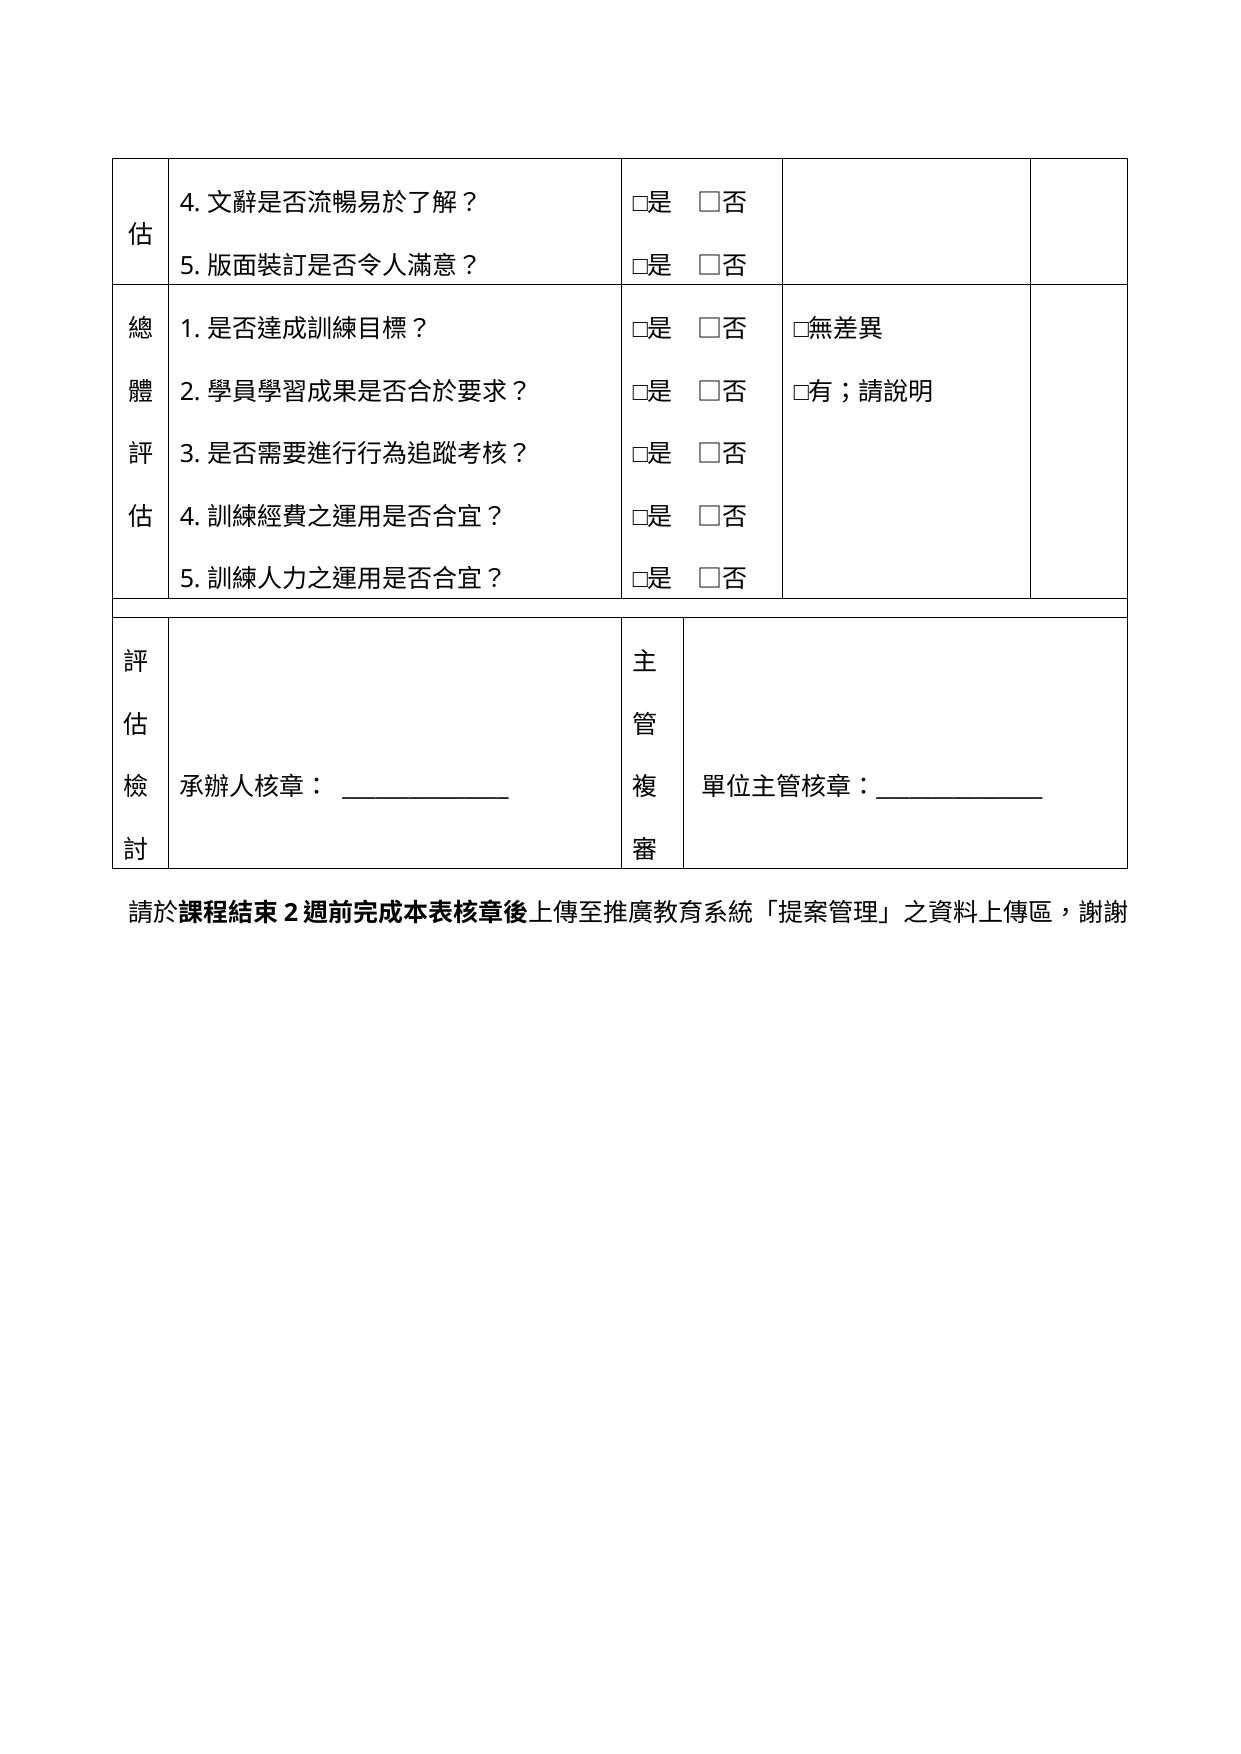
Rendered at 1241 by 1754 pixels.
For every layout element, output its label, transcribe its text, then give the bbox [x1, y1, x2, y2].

table_cell [1031, 159, 1127, 284]
table_cell □是 □否 □是 □否 □是 □否 □是 □否 □是 □否 [622, 285, 782, 598]
table_cell 評估檢討 [113, 618, 168, 868]
table_cell 總 體 評 估 [113, 285, 168, 598]
table_cell 是否達成訓練目標？ 學員學習成果是否合於要求？ 3. 是否需要進行行為追蹤考核？ 4. 訓練經費之運用是否合宜？ 5. 訓練人力之運用是否合宜？ [169, 285, 621, 598]
table_cell 承辦人核章： _______________ [169, 618, 621, 868]
table_cell □是 □否 □是 □否 [622, 159, 782, 284]
table_cell □無差異 □有；請說明 [783, 285, 1030, 598]
table_cell 單位主管核章：_______________ [684, 618, 1127, 868]
table_cell [1031, 285, 1127, 598]
table_cell [783, 159, 1030, 284]
table_cell 4. 文辭是否流暢易於了解？ 5. 版面裝訂是否令人滿意？ [169, 159, 621, 284]
table_cell 估 [113, 159, 168, 284]
table_cell [113, 599, 1127, 617]
table_cell 主 管 複審 [622, 618, 683, 868]
text 請於課程結束2週前完成本表核章後上傳至推廣教育系統「提案管理」之資料上傳區，謝謝！ [112, 869, 1128, 932]
